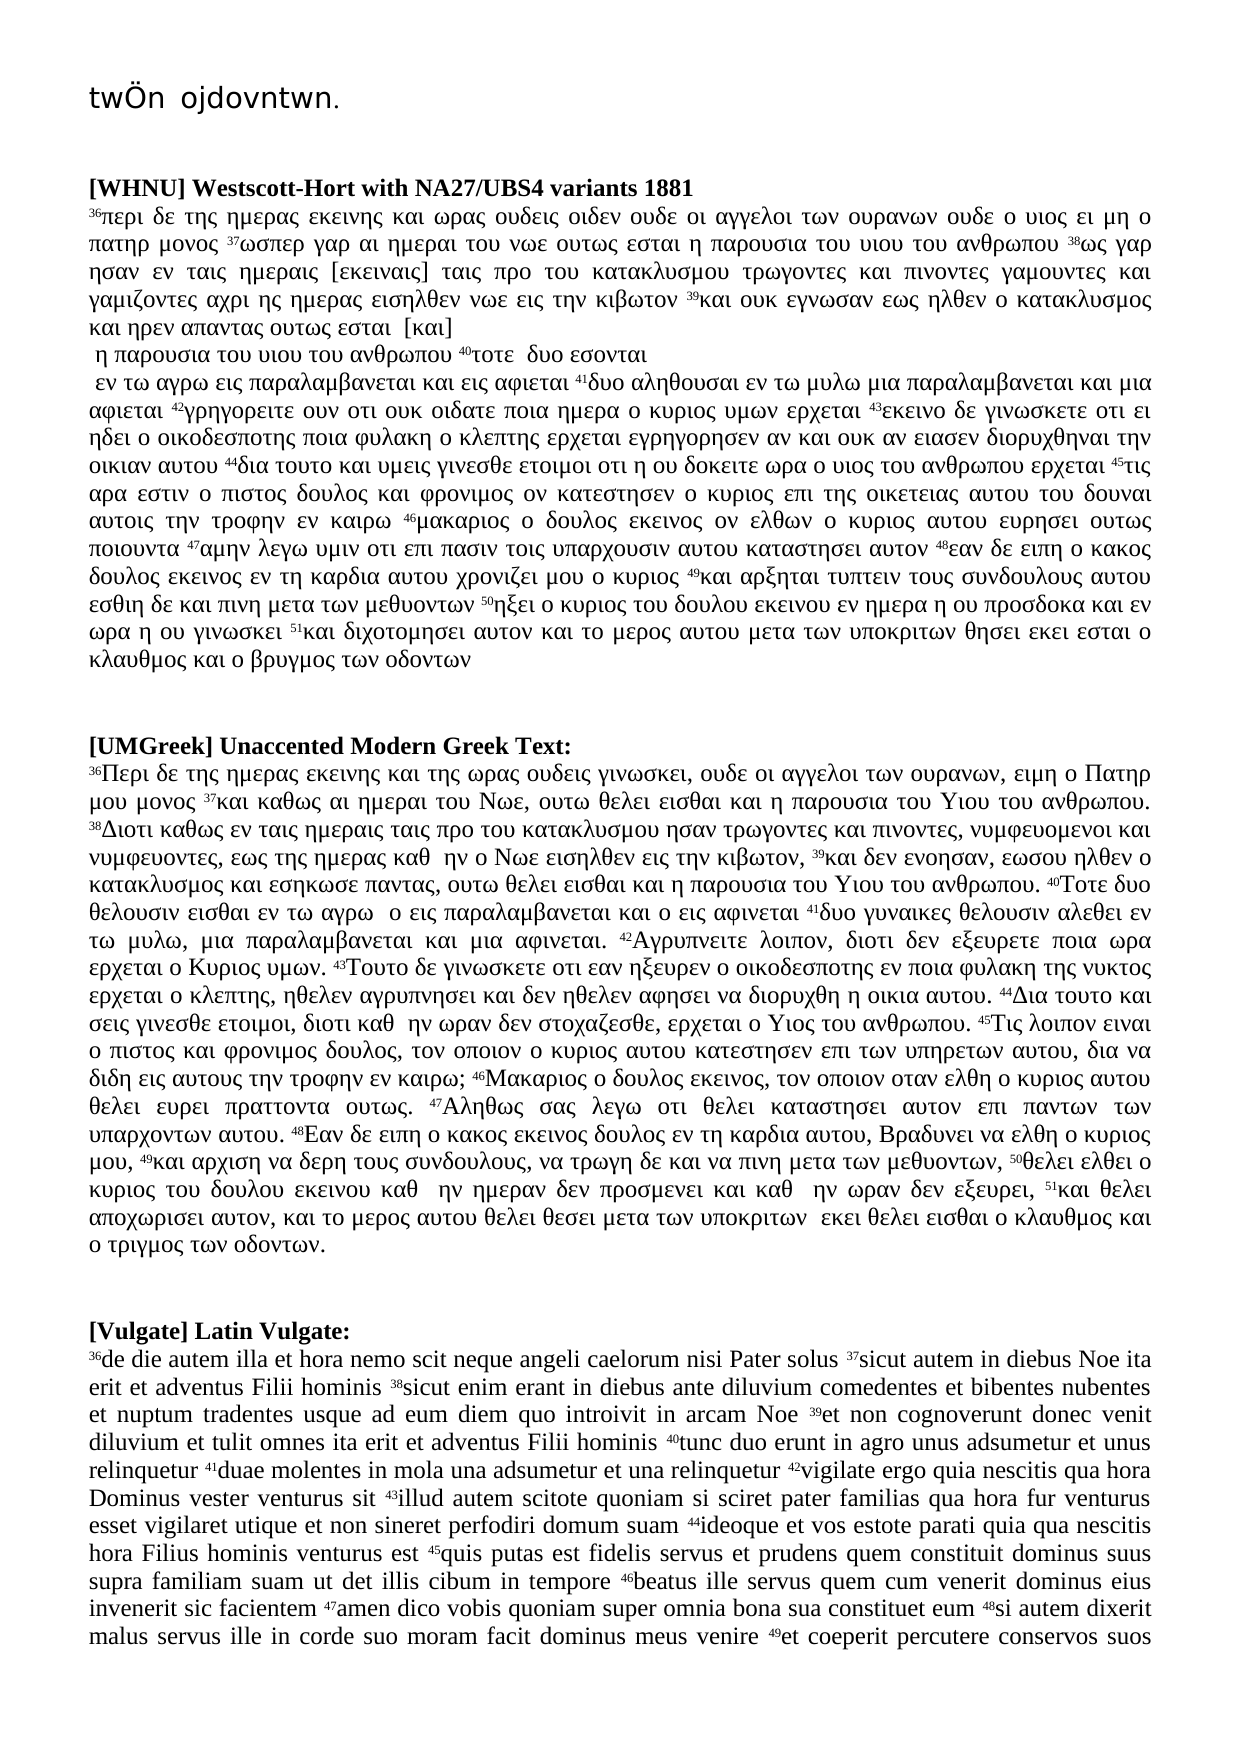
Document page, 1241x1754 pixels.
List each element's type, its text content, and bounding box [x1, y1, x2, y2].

text [WHNU] Westscott-Hort with NA27/UBS4 variants 1881 [88, 174, 1152, 202]
text 36de die autem illa et hora nemo scit neque angeli caelorum nisi Pater solus 37sicut autem in diebus Noe ita erit et adventus Filii hominis 38sicut enim erant in diebus ante diluvium comedentes et bibentes nubentes et nuptum tradentes usque ad eum diem quo introivit in arcam Noe 39et non cognoverunt donec venit diluvium et tulit omnes ita erit et adventus Filii hominis 40tunc duo erunt in agro unus adsumetur et unus relinquetur 41duae molentes in mola una adsumetur et una relinquetur 42vigilate ergo quia nescitis qua hora Dominus vester venturus sit 43illud autem scitote quoniam si sciret pater familias qua hora fur venturus esset vigilaret utique et non sineret perfodiri domum suam 44ideoque et vos estote parati quia qua nescitis hora Filius hominis venturus est 45quis putas est fidelis servus et prudens quem constituit dominus suus supra familiam suam ut det illis cibum in tempore 46beatus ille servus quem cum venerit dominus eius invenerit sic facientem 47amen dico vobis quoniam super omnia bona sua constituet eum 48si autem dixerit malus servus ille in corde suo moram facit dominus meus venire 49et coeperit percutere conservos suos [88, 1345, 1152, 1650]
text [Vulgate] Latin Vulgate: [88, 1317, 1152, 1345]
text [UMGreek] Unaccented Modern Greek Text: [88, 732, 1152, 759]
text εν τω αγρω εις παραλαμβανεται και εις αφιεται 41δυο αληθουσαι εν τω μυλω μια παραλαμβανεται και μια αφιεται 42γρηγορειτε ουν οτι ουκ οιδατε ποια ημερα ο κυριος υμων ερχεται 43εκεινο δε γινωσκετε οτι ει ηδει ο οικοδεσποτης ποια φυλακη ο κλεπτης ερχεται εγρηγορησεν αν και ουκ αν ειασεν διορυχθηναι την οικιαν αυτου 44δια τουτο και υμεις γινεσθε ετοιμοι οτι η ου δοκειτε ωρα ο υιος του ανθρωπου ερχεται 45τις αρα εστιν ο πιστος δουλος και φρονιμος ον κατεστησεν ο κυριος επι της οικετειας αυτου του δουναι αυτοις την τροφην εν καιρω 46μακαριος ο δουλος εκεινος ον ελθων ο κυριος αυτου ευρησει ουτως ποιουντα 47αμην λεγω υμιν οτι επι πασιν τοις υπαρχουσιν αυτου καταστησει αυτον 48εαν δε ειπη ο κακος δουλος εκεινος εν τη καρδια αυτου χρονιζει μου ο κυριος 49και αρξηται τυπτειν τους συνδουλους αυτου εσθιη δε και πινη μετα των μεθυοντων 50ηξει ο κυριος του δουλου εκεινου εν ημερα η ου προσδοκα και εν ωρα η ου γινωσκει 51και διχοτομησει αυτον και το μερος αυτου μετα των υποκριτων θησει εκει εσται ο κλαυθμος και ο βρυγμος των οδοντων [88, 368, 1152, 673]
text η παρουσια του υιου του ανθρωπου 40τοτε δυο εσονται [88, 340, 1152, 368]
text 36περι δε της ημερας εκεινης και ωρας ουδεις οιδεν ουδε οι αγγελοι των ουρανων ουδε ο υιος ει μη ο πατηρ μονος 37ωσπερ γαρ αι ημεραι του νωε ουτως εσται η παρουσια του υιου του ανθρωπου 38ως γαρ ησαν εν ταις ημεραις [εκειναις] ταις προ του κατακλυσμου τρωγοντες και πινοντες γαμουντες και γαμιζοντες αχρι ης ημερας εισηλθεν νωε εις την κιβωτον 39και ουκ εγνωσαν εως ηλθεν ο κατακλυσμος και ηρεν απαντας ουτως εσται [και] [88, 202, 1152, 340]
text twÖn ojdovntwn. [88, 88, 1152, 115]
text 36Περι δε της ημερας εκεινης και της ωρας ουδεις γινωσκει, ουδε οι αγγελοι των ουρανων, ειμη ο Πατηρ μου μονος 37και καθως αι ημεραι του Νωε, ουτω θελει εισθαι και η παρουσια του Υιου του ανθρωπου. 38Διοτι καθως εν ταις ημεραις ταις προ του κατακλυσμου ησαν τρωγοντες και πινοντες, νυμφευομενοι και νυμφευοντες, εως της ημερας καθ ην ο Νωε εισηλθεν εις την κιβωτον, 39και δεν ενοησαν, εωσου ηλθεν ο κατακλυσμος και εσηκωσε παντας, ουτω θελει εισθαι και η παρουσια του Υιου του ανθρωπου. 40Τοτε δυο θελουσιν εισθαι εν τω αγρω ο εις παραλαμβανεται και ο εις αφινεται 41δυο γυναικες θελουσιν αλεθει εν τω μυλω, μια παραλαμβανεται και μια αφινεται. 42Αγρυπνειτε λοιπον, διοτι δεν εξευρετε ποια ωρα ερχεται ο Κυριος υμων. 43Τουτο δε γινωσκετε οτι εαν ηξευρεν ο οικοδεσποτης εν ποια φυλακη της νυκτος ερχεται ο κλεπτης, ηθελεν αγρυπνησει και δεν ηθελεν αφησει να διορυχθη η οικια αυτου. 44Δια τουτο και σεις γινεσθε ετοιμοι, διοτι καθ ην ωραν δεν στοχαζεσθε, ερχεται ο Υιος του ανθρωπου. 45Τις λοιπον ειναι ο πιστος και φρονιμος δουλος, τον οποιον ο κυριος αυτου κατεστησεν επι των υπηρετων αυτου, δια να διδη εις αυτους την τροφην εν καιρω; 46Μακαριος ο δουλος εκεινος, τον οποιον οταν ελθη ο κυριος αυτου θελει ευρει πραττοντα ουτως. 47Αληθως σας λεγω οτι θελει καταστησει αυτον επι παντων των υπαρχοντων αυτου. 48Εαν δε ειπη ο κακος εκεινος δουλος εν τη καρδια αυτου, Βραδυνει να ελθη ο κυριος μου, 49και αρχιση να δερη τους συνδουλους, να τρωγη δε και να πινη μετα των μεθυοντων, 50θελει ελθει ο κυριος του δουλου εκεινου καθ ην ημεραν δεν προσμενει και καθ ην ωραν δεν εξευρει, 51και θελει αποχωρισει αυτον, και το μερος αυτου θελει θεσει μετα των υποκριτων εκει θελει εισθαι ο κλαυθμος και ο τριγμος των οδοντων. [88, 759, 1152, 1258]
